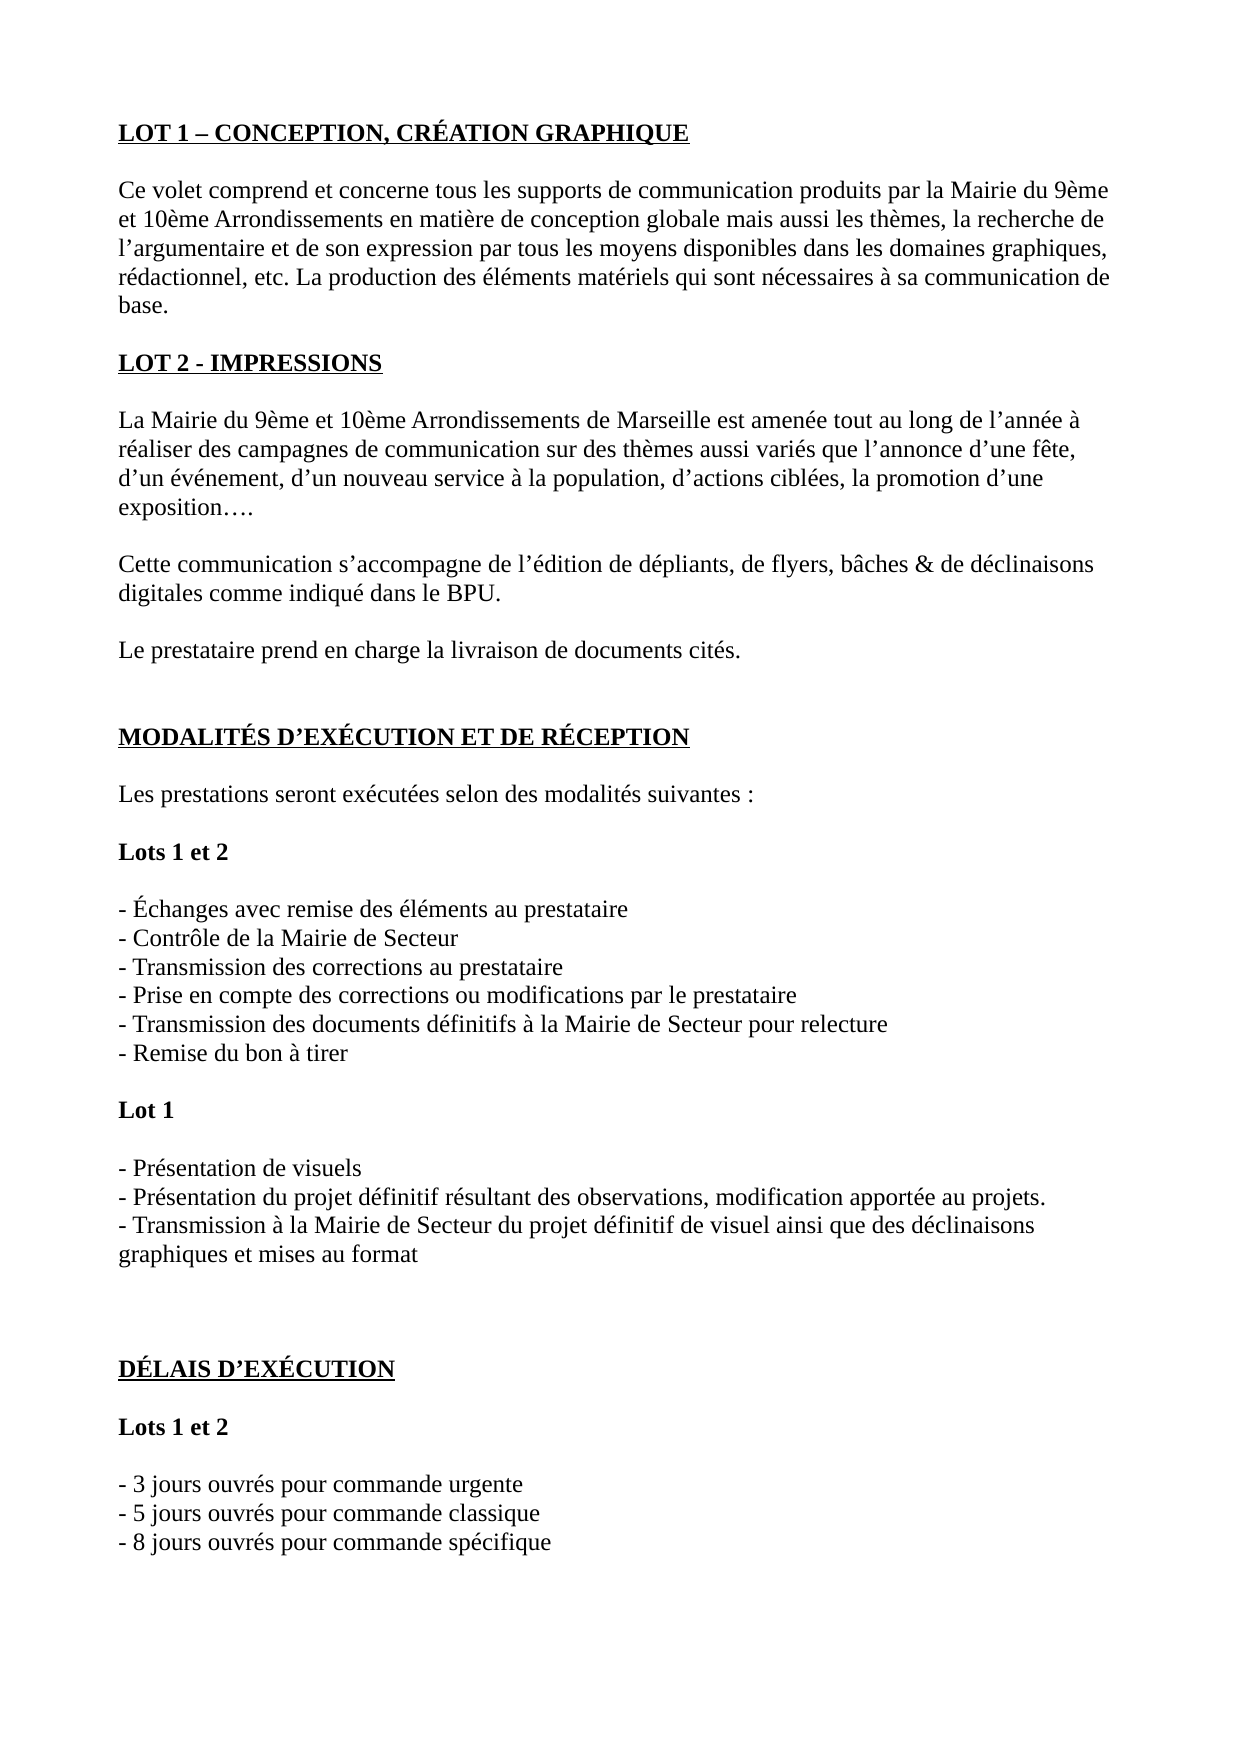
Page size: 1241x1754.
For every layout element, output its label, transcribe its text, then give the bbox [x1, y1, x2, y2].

text LOT 1 – CONCEPTION, CRÉATION GRAPHIQUE [118, 118, 1122, 147]
text - Contrôle de la Mairie de Secteur [118, 923, 1122, 952]
text Lot 1 [118, 1096, 1122, 1124]
text Cette communication s’accompagne de l’édition de dépliants, de flyers, bâches & de déclinaisons digitales comme indiqué dans le BPU. [118, 549, 1122, 607]
text La Mairie du 9ème et 10ème Arrondissements de Marseille est amenée tout au long de l’année à réaliser des campagnes de communication sur des thèmes aussi variés que l’annonce d’une fête, d’un événement, d’un nouveau service à la population, d’actions ciblées, la promotion d’une exposition…. [118, 406, 1122, 521]
text - Prise en compte des corrections ou modifications par le prestataire [118, 981, 1122, 1009]
text - Présentation de visuels [118, 1153, 1122, 1182]
text - 5 jours ouvrés pour commande classique [118, 1498, 1122, 1527]
text - Présentation du projet définitif résultant des observations, modification apportée au projets. [118, 1182, 1122, 1211]
text Lots 1 et 2 [118, 837, 1122, 866]
text DÉLAIS D’EXÉCUTION [118, 1354, 1122, 1383]
text LOT 2 - IMPRESSIONS [118, 348, 1122, 377]
text - Échanges avec remise des éléments au prestataire [118, 894, 1122, 923]
text - Remise du bon à tirer [118, 1038, 1122, 1067]
text - 8 jours ouvrés pour commande spécifique [118, 1527, 1122, 1556]
text Les prestations seront exécutées selon des modalités suivantes : [118, 779, 1122, 808]
text Lots 1 et 2 [118, 1412, 1122, 1441]
text MODALITÉS D’EXÉCUTION ET DE RÉCEPTION [118, 722, 1122, 751]
text Ce volet comprend et concerne tous les supports de communication produits par la Mairie du 9ème et 10ème Arrondissements en matière de conception globale mais aussi les thèmes, la recherche de l’argumentaire et de son expression par tous les moyens disponibles dans les domaines graphiques, rédactionnel, etc. La production des éléments matériels qui sont nécessaires à sa communication de base. [118, 176, 1122, 319]
text Le prestataire prend en charge la livraison de documents cités. [118, 636, 1122, 664]
text - 3 jours ouvrés pour commande urgente [118, 1469, 1122, 1498]
text - Transmission à la Mairie de Secteur du projet définitif de visuel ainsi que des déclinaisons graphiques et mises au format [118, 1211, 1122, 1268]
text - Transmission des documents définitifs à la Mairie de Secteur pour relecture [118, 1009, 1122, 1038]
text - Transmission des corrections au prestataire [118, 952, 1122, 981]
